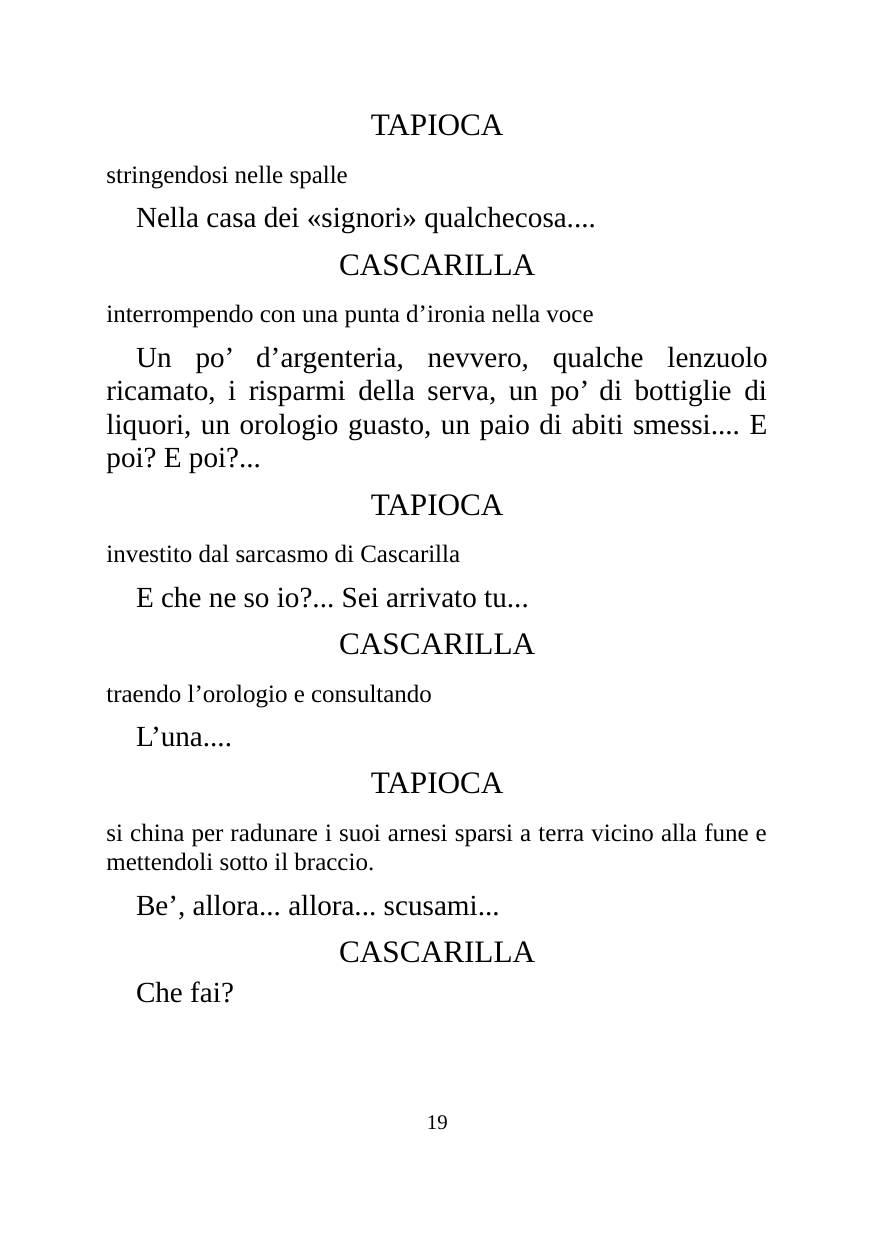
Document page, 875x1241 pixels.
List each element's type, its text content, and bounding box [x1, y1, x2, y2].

text investito dal sarcasmo di Cascarilla [106, 539, 768, 568]
text TAPIOCA [106, 486, 768, 522]
text stringendosi nelle spalle [106, 160, 768, 189]
text Che fai? [106, 975, 768, 1008]
text E che ne so io?... Sei arrivato tu... [106, 580, 768, 613]
text interrompendo con una punta d’ironia nella voce [106, 299, 768, 328]
text Un po’ d’argenteria, nevvero, qualche lenzuolo ricamato, i risparmi della serva, un po’ di bottiglie di liquori, un orologio guasto, un paio di abiti smessi.... E poi? E poi?... [106, 340, 768, 474]
text TAPIOCA [106, 106, 768, 142]
text TAPIOCA [106, 765, 768, 801]
text Nella casa dei «signori» qualchecosa.... [106, 200, 768, 234]
text si china per radunare i suoi arnesi sparsi a terra vicino alla fune e mettendoli sotto il braccio. [106, 818, 768, 876]
text traendo l’orologio e consultando [106, 679, 768, 708]
text CASCARILLA [106, 246, 768, 282]
text L’una.... [106, 719, 768, 753]
text Be’, allora... allora... scusami... [106, 888, 768, 921]
text CASCARILLA [106, 933, 768, 969]
text CASCARILLA [106, 625, 768, 661]
